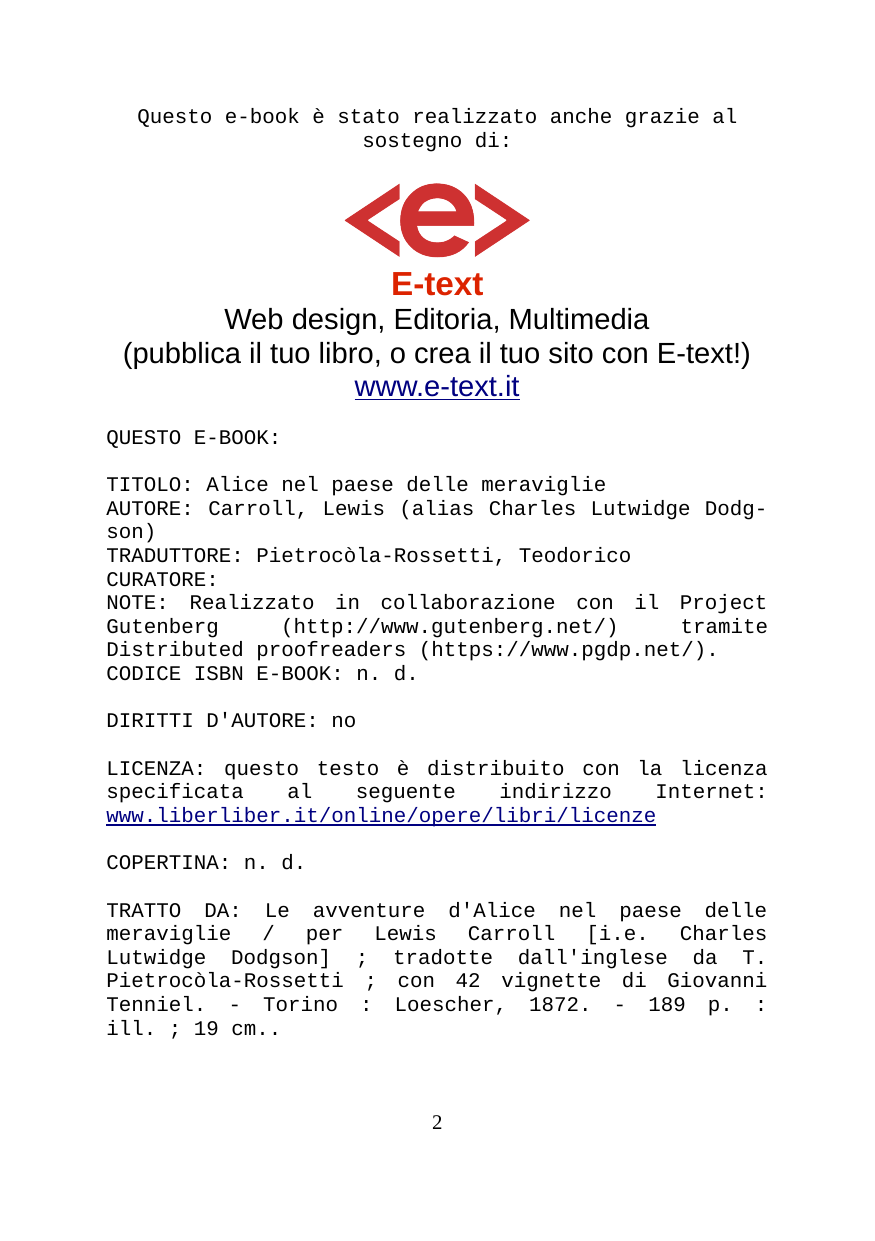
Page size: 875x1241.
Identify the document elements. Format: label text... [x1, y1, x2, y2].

text CODICE ISBN E-BOOK: n. d. [106, 663, 768, 687]
text Web design, Editoria, Multimedia [106, 302, 768, 336]
text TITOLO: Alice nel paese delle meraviglie [106, 474, 768, 498]
text NOTE: Realizzato in collaborazione con il Project Gutenberg (http://www.gutenberg.net/) tramite Distributed proofreaders (https://www.pgdp.net/). [106, 592, 768, 663]
text AUTORE: Carroll, Lewis (alias Charles Lutwidge Dodg- son) [106, 498, 768, 545]
text www.e-text.it [106, 369, 768, 403]
text TRATTO DA: Le avventure d'Alice nel paese delle meraviglie / per Lewis Carroll [i.e. Charles Lutwidge Dodgson] ; tradotte dall'inglese da T. Pietrocòla-Rossetti ; con 42 vignette di Giovanni Tenniel. - Torino : Loescher, 1872. - 189 p. : ill. ; 19 cm.. [106, 899, 768, 1041]
text TRADUTTORE: Pietrocòla-Rossetti, Teodorico [106, 545, 768, 568]
picture [343, 183, 531, 258]
text E-text [106, 264, 768, 302]
text Questo e-book è stato realizzato anche grazie al sostegno di: [106, 106, 768, 153]
text CURATORE: [106, 568, 768, 592]
text DIRITTI D'AUTORE: no [106, 710, 768, 734]
text (pubblica il tuo libro, o crea il tuo sito con E-text!) [106, 336, 768, 369]
text QUESTO E-BOOK: [106, 427, 768, 450]
text LICENZA: questo testo è distribuito con la licenza specificata al seguente indirizzo Internet: www.liberliber.it/online/opere/libri/licenze [106, 758, 768, 829]
text COPERTINA: n. d. [106, 852, 768, 876]
